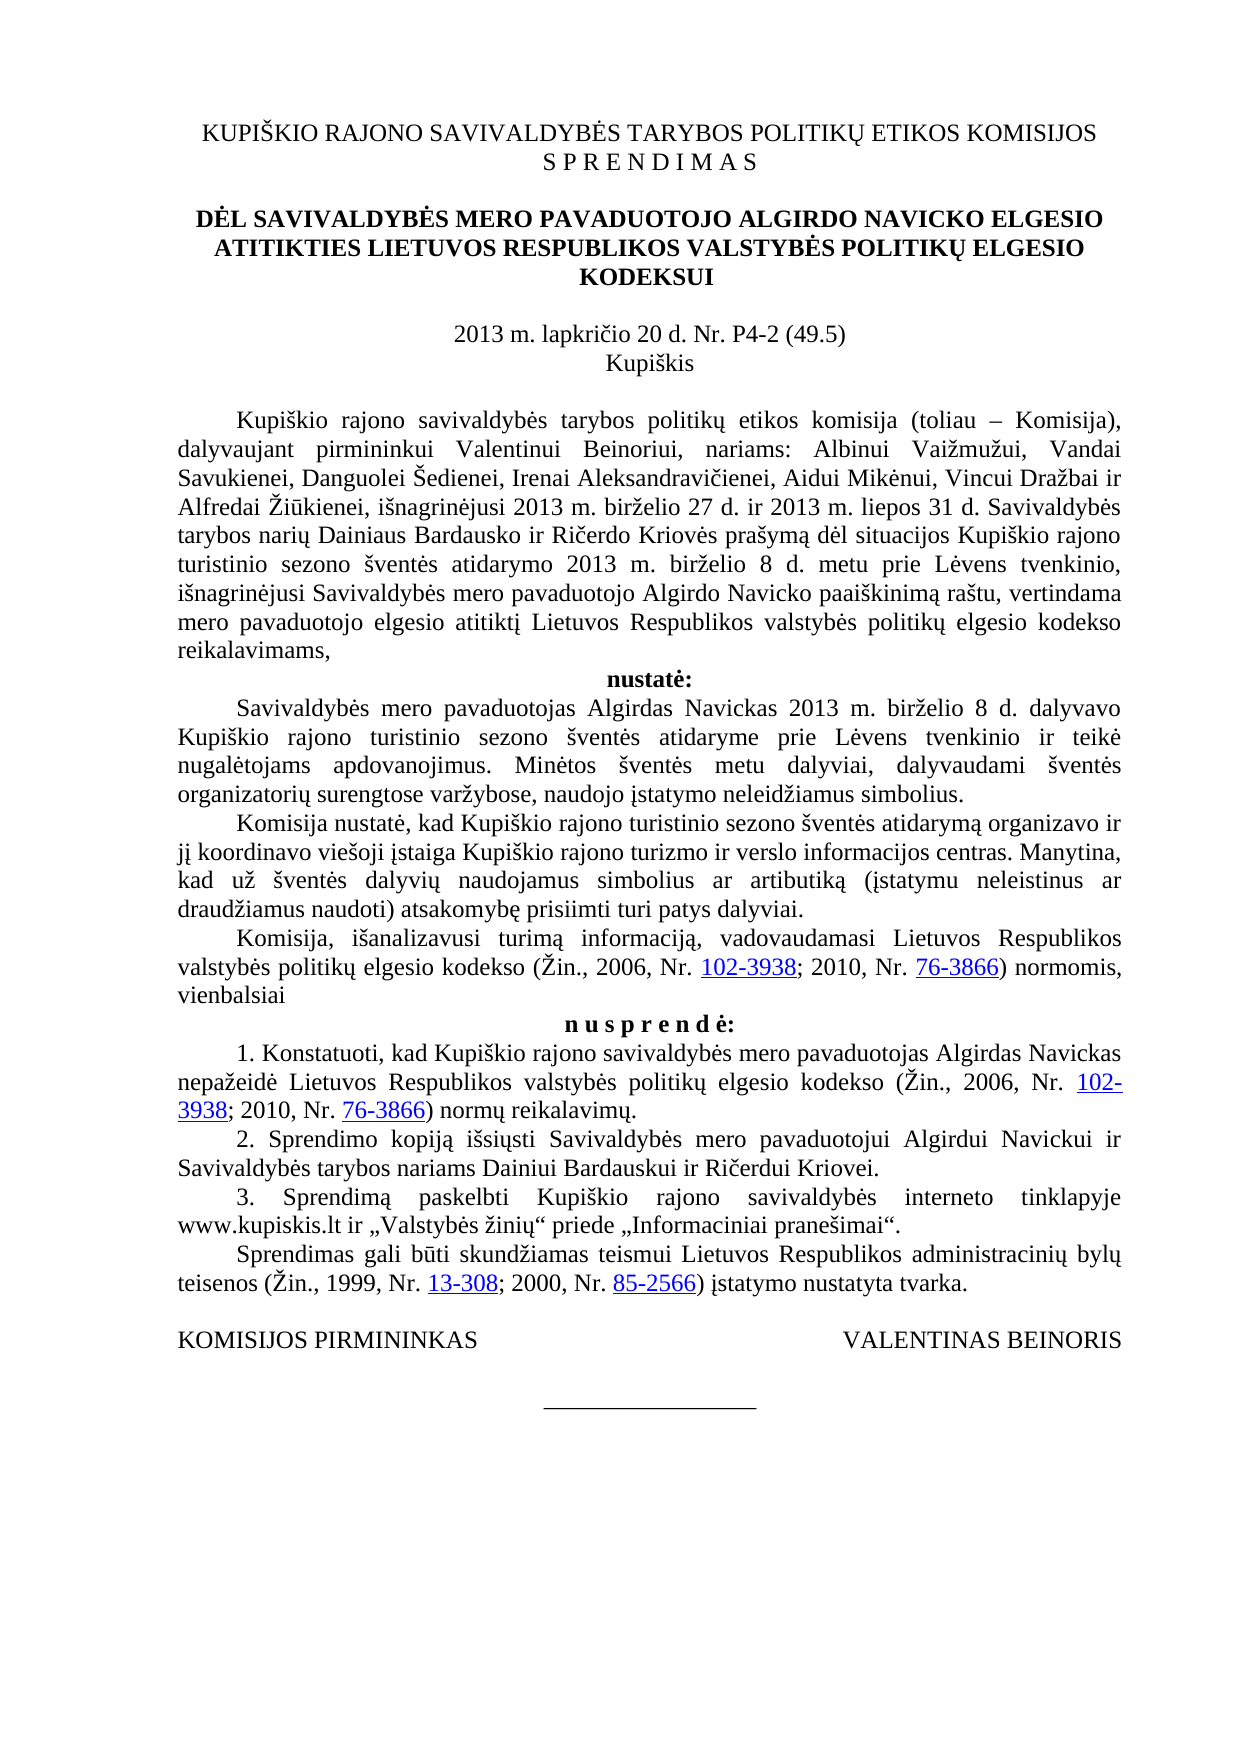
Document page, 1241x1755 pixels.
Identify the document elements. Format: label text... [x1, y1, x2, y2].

text KUPIŠKIO RAJONO SAVIVALDYBĖS TARYBOS POLITIKŲ ETIKOS KOMISIJOS [177, 118, 1122, 147]
text DĖL SAVIVALDYBĖS MERO PAVADUOTOJO ALGIRDO NAVICKO ELGESIO ATITIKTIES LIETUVOS RESPUBLIKOS VALSTYBĖS POLITIKŲ ELGESIO KODEKSUI [177, 204, 1122, 291]
text 2. Sprendimo kopiją išsiųsti Savivaldybės mero pavaduotojui Algirdui Navickui ir Savivaldybės tarybos nariams Dainiui Bardauskui ir Ričerdui Kriovei. [177, 1124, 1122, 1182]
text Savivaldybės mero pavaduotojas Algirdas Navickas 2013 m. birželio 8 d. dalyvavo Kupiškio rajono turistinio sezono šventės atidaryme prie Lėvens tvenkinio ir teikė nugalėtojams apdovanojimus. Minėtos šventės metu dalyviai, dalyvaudami šventės organizatorių surengtose varžybose, naudojo įstatymo neleidžiamus simbolius. [177, 693, 1122, 808]
text nustatė: [177, 664, 1122, 693]
text Kupiškis [177, 348, 1122, 377]
text Komisija nustatė, kad Kupiškio rajono turistinio sezono šventės atidarymą organizavo ir jį koordinavo viešoji įstaiga Kupiškio rajono turizmo ir verslo informacijos centras. Manytina, kad už šventės dalyvių naudojamus simbolius ar artibutiką (įstatymu neleistinus ar draudžiamus naudoti) atsakomybę prisiimti turi patys dalyviai. [177, 808, 1122, 923]
text Komisija, išanalizavusi turimą informaciją, vadovaudamasi Lietuvos Respublikos valstybės politikų elgesio kodekso (Žin., 2006, Nr. 102-3938; 2010, Nr. 76-3866) normomis, vienbalsiai [177, 923, 1122, 1009]
text 1. Konstatuoti, kad Kupiškio rajono savivaldybės mero pavaduotojas Algirdas Navickas nepažeidė Lietuvos Respublikos valstybės politikų elgesio kodekso (Žin., 2006, Nr. 102-3938; 2010, Nr. 76-3866) normų reikalavimų. [177, 1038, 1122, 1124]
text 3. Sprendimą paskelbti Kupiškio rajono savivaldybės interneto tinklapyje www.kupiskis.lt ir „Valstybės žinių“ priede „Informaciniai pranešimai“. [177, 1182, 1122, 1239]
text _________________ [177, 1383, 1122, 1412]
text Kupiškio rajono savivaldybės tarybos politikų etikos komisija (toliau – Komisija), dalyvaujant pirmininkui Valentinui Beinoriui, nariams: Albinui Vaižmužui, Vandai Savukienei, Danguolei Šedienei, Irenai Aleksandravičienei, Aidui Mikėnui, Vincui Dražbai ir Alfredai Žiūkienei, išnagrinėjusi 2013 m. birželio 27 d. ir 2013 m. liepos 31 d. Savivaldybės tarybos narių Dainiaus Bardausko ir Ričerdo Kriovės prašymą dėl situacijos Kupiškio rajono turistinio sezono šventės atidarymo 2013 m. birželio 8 d. metu prie Lėvens tvenkinio, išnagrinėjusi Savivaldybės mero pavaduotojo Algirdo Navicko paaiškinimą raštu, vertindama mero pavaduotojo elgesio atitiktį Lietuvos Respublikos valstybės politikų elgesio kodekso reikalavimams, [177, 406, 1122, 664]
text Komisijos pirmininkas Valentinas Beinoris [177, 1326, 1122, 1354]
text 2013 m. lapkričio 20 d. Nr. P4-2 (49.5) [177, 319, 1122, 348]
text S P R E N D I M A S [177, 147, 1122, 176]
text n u s p r e n d ė: [177, 1009, 1122, 1038]
text Sprendimas gali būti skundžiamas teismui Lietuvos Respublikos administracinių bylų teisenos (Žin., 1999, Nr. 13-308; 2000, Nr. 85-2566) įstatymo nustatyta tvarka. [177, 1239, 1122, 1297]
